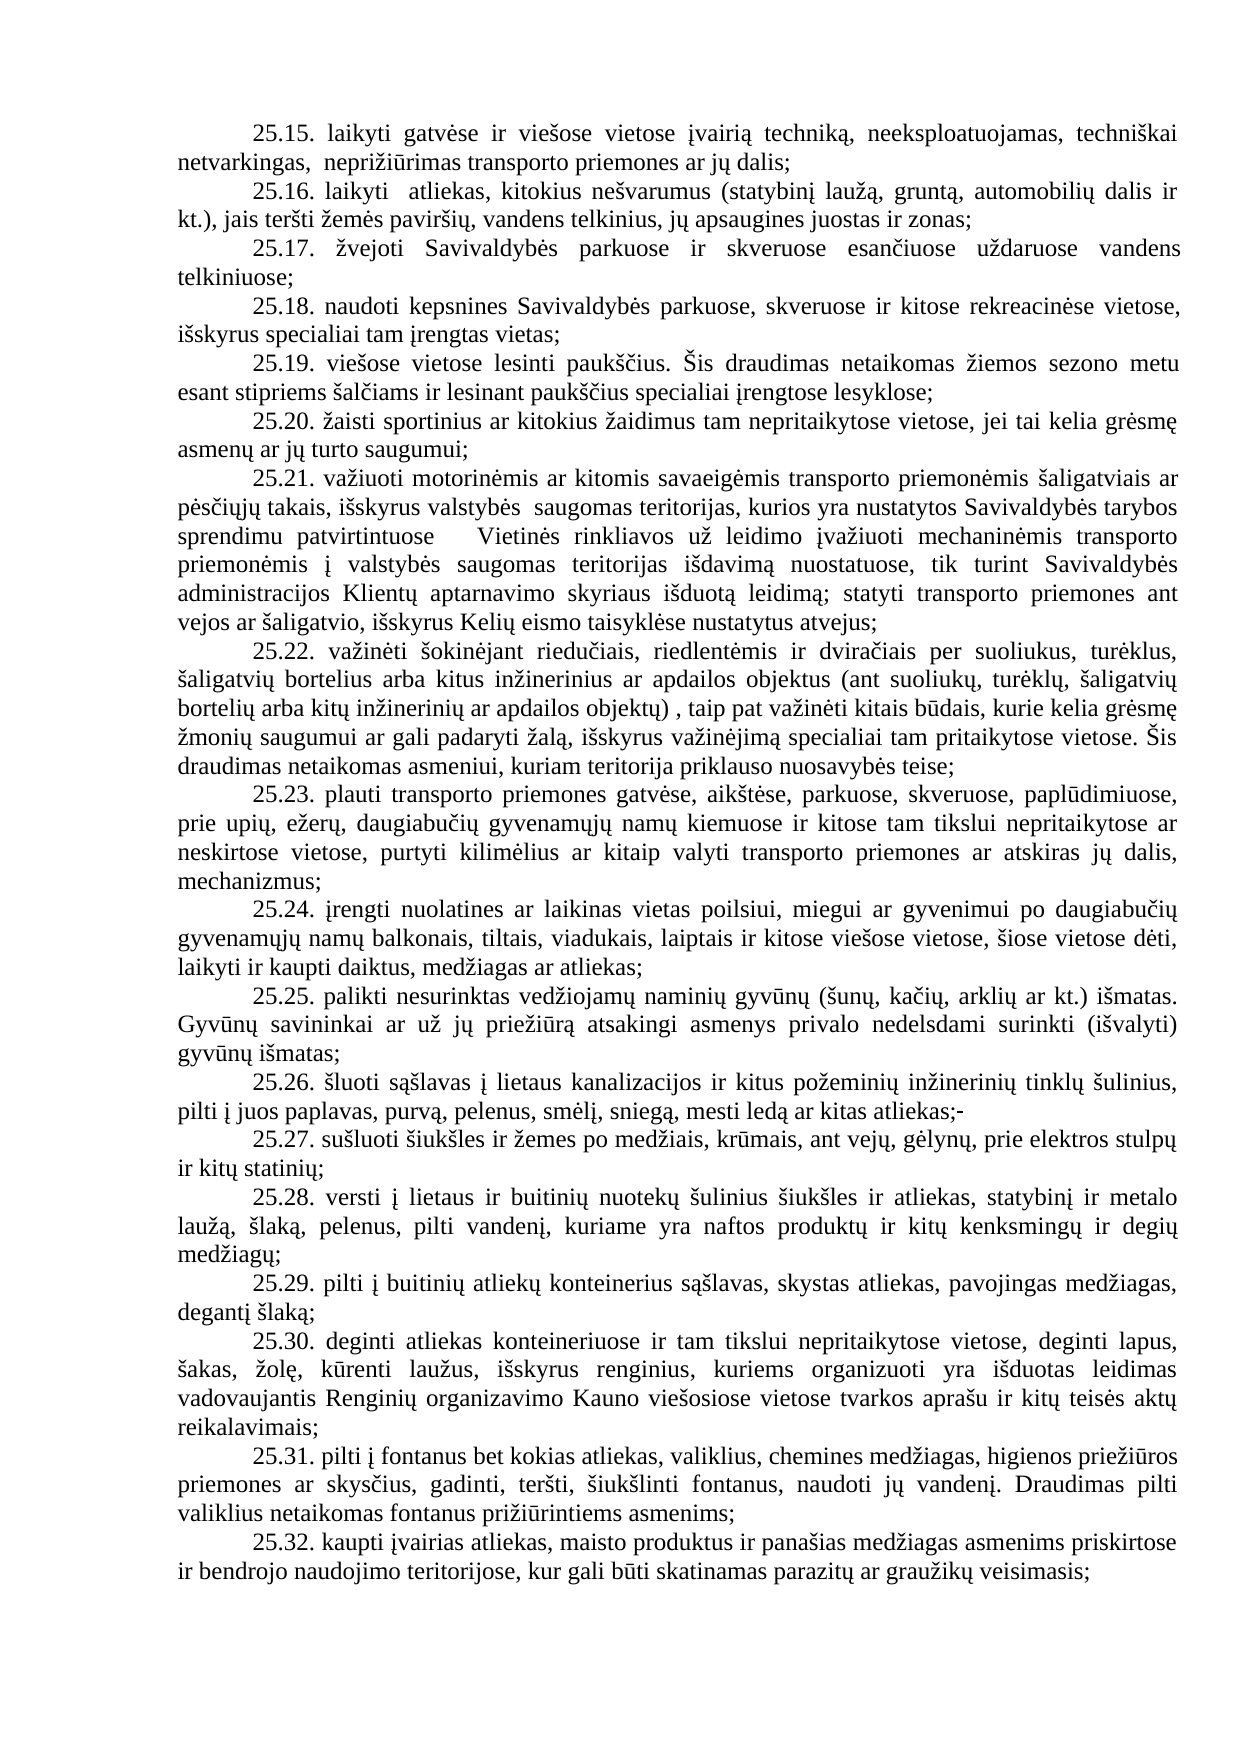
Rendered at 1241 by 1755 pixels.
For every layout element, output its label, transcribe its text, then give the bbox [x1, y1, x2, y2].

text 25.32. kaupti įvairias atliekas, maisto produktus ir panašias medžiagas asmenims priskirtose ir bendrojo naudojimo teritorijose, kur gali būti skatinamas parazitų ar graužikų veisimasis; [177, 1527, 1178, 1584]
text 25.29. pilti į buitinių atliekų konteinerius sąšlavas, skystas atliekas, pavojingas medžiagas, degantį šlaką; [177, 1268, 1178, 1326]
text 25.25. palikti nesurinktas vedžiojamų naminių gyvūnų (šunų, kačių, arklių ar kt.) išmatas. Gyvūnų savininkai ar už jų priežiūrą atsakingi asmenys privalo nedelsdami surinkti (išvalyti) gyvūnų išmatas; [177, 981, 1178, 1067]
text 25.23. plauti transporto priemones gatvėse, aikštėse, parkuose, skveruose, paplūdimiuose, prie upių, ežerų, daugiabučių gyvenamųjų namų kiemuose ir kitose tam tikslui nepritaikytose ar neskirtose vietose, purtyti kilimėlius ar kitaip valyti transporto priemones ar atskiras jų dalis, mechanizmus; [177, 779, 1178, 894]
text 25.15. laikyti gatvėse ir viešose vietose įvairią techniką, neeksploatuojamas, techniškai netvarkingas, neprižiūrimas transporto priemones ar jų dalis; [177, 118, 1178, 176]
text 25.31. pilti į fontanus bet kokias atliekas, valiklius, chemines medžiagas, higienos priežiūros priemones ar skysčius, gadinti, teršti, šiukšlinti fontanus, naudoti jų vandenį. Draudimas pilti valiklius netaikomas fontanus prižiūrintiems asmenims; [177, 1441, 1178, 1527]
text 25.27. sušluoti šiukšles ir žemes po medžiais, krūmais, ant vejų, gėlynų, prie elektros stulpų ir kitų statinių; [177, 1124, 1178, 1182]
text 25.21. važiuoti motorinėmis ar kitomis savaeigėmis transporto priemonėmis šaligatviais ar pėsčiųjų takais, išskyrus valstybės saugomas teritorijas, kurios yra nustatytos Savivaldybės tarybos sprendimu patvirtintuose Vietinės rinkliavos už leidimo įvažiuoti mechaninėmis transporto priemonėmis į valstybės saugomas teritorijas išdavimą nuostatuose, tik turint Savivaldybės administracijos Klientų aptarnavimo skyriaus išduotą leidimą; statyti transporto priemones ant vejos ar šaligatvio, išskyrus Kelių eismo taisyklėse nustatytus atvejus; [177, 463, 1178, 636]
text 25.28. versti į lietaus ir buitinių nuotekų šulinius šiukšles ir atliekas, statybinį ir metalo laužą, šlaką, pelenus, pilti vandenį, kuriame yra naftos produktų ir kitų kenksmingų ir degių medžiagų; [177, 1182, 1178, 1268]
text 25.17. žvejoti Savivaldybės parkuose ir skveruose esančiuose uždaruose vandens telkiniuose; [177, 233, 1181, 291]
text 25.20. žaisti sportinius ar kitokius žaidimus tam nepritaikytose vietose, jei tai kelia grėsmę asmenų ar jų turto saugumui; [177, 406, 1178, 463]
text 25.30. deginti atliekas konteineriuose ir tam tikslui nepritaikytose vietose, deginti lapus, šakas, žolę, kūrenti laužus, išskyrus renginius, kuriems organizuoti yra išduotas leidimas vadovaujantis Renginių organizavimo Kauno viešosiose vietose tvarkos aprašu ir kitų teisės aktų reikalavimais; [177, 1326, 1178, 1441]
text 25.19. viešose vietose lesinti paukščius. Šis draudimas netaikomas žiemos sezono metu esant stipriems šalčiams ir lesinant paukščius specialiai įrengtose lesyklose; [177, 348, 1181, 406]
text 25.24. įrengti nuolatines ar laikinas vietas poilsiui, miegui ar gyvenimui po daugiabučių gyvenamųjų namų balkonais, tiltais, viadukais, laiptais ir kitose viešose vietose, šiose vietose dėti, laikyti ir kaupti daiktus, medžiagas ar atliekas; [177, 894, 1178, 981]
text 25.22. važinėti šokinėjant riedučiais, riedlentėmis ir dviračiais per suoliukus, turėklus, šaligatvių bortelius arba kitus inžinerinius ar apdailos objektus (ant suoliukų, turėklų, šaligatvių bortelių arba kitų inžinerinių ar apdailos objektų) , taip pat važinėti kitais būdais, kurie kelia grėsmę žmonių saugumui ar gali padaryti žalą, išskyrus važinėjimą specialiai tam pritaikytose vietose. Šis draudimas netaikomas asmeniui, kuriam teritorija priklauso nuosavybės teise; [177, 636, 1178, 779]
text 25.16. laikyti atliekas, kitokius nešvarumus (statybinį laužą, gruntą, automobilių dalis ir kt.), jais teršti žemės paviršių, vandens telkinius, jų apsaugines juostas ir zonas; [177, 176, 1178, 233]
text 25.18. naudoti kepsnines Savivaldybės parkuose, skveruose ir kitose rekreacinėse vietose, išskyrus specialiai tam įrengtas vietas; [177, 291, 1181, 348]
text 25.26. šluoti sąšlavas į lietaus kanalizacijos ir kitus požeminių inžinerinių tinklų šulinius, pilti į juos paplavas, purvą, pelenus, smėlį, sniegą, mesti ledą ar kitas atliekas; [177, 1067, 1178, 1124]
